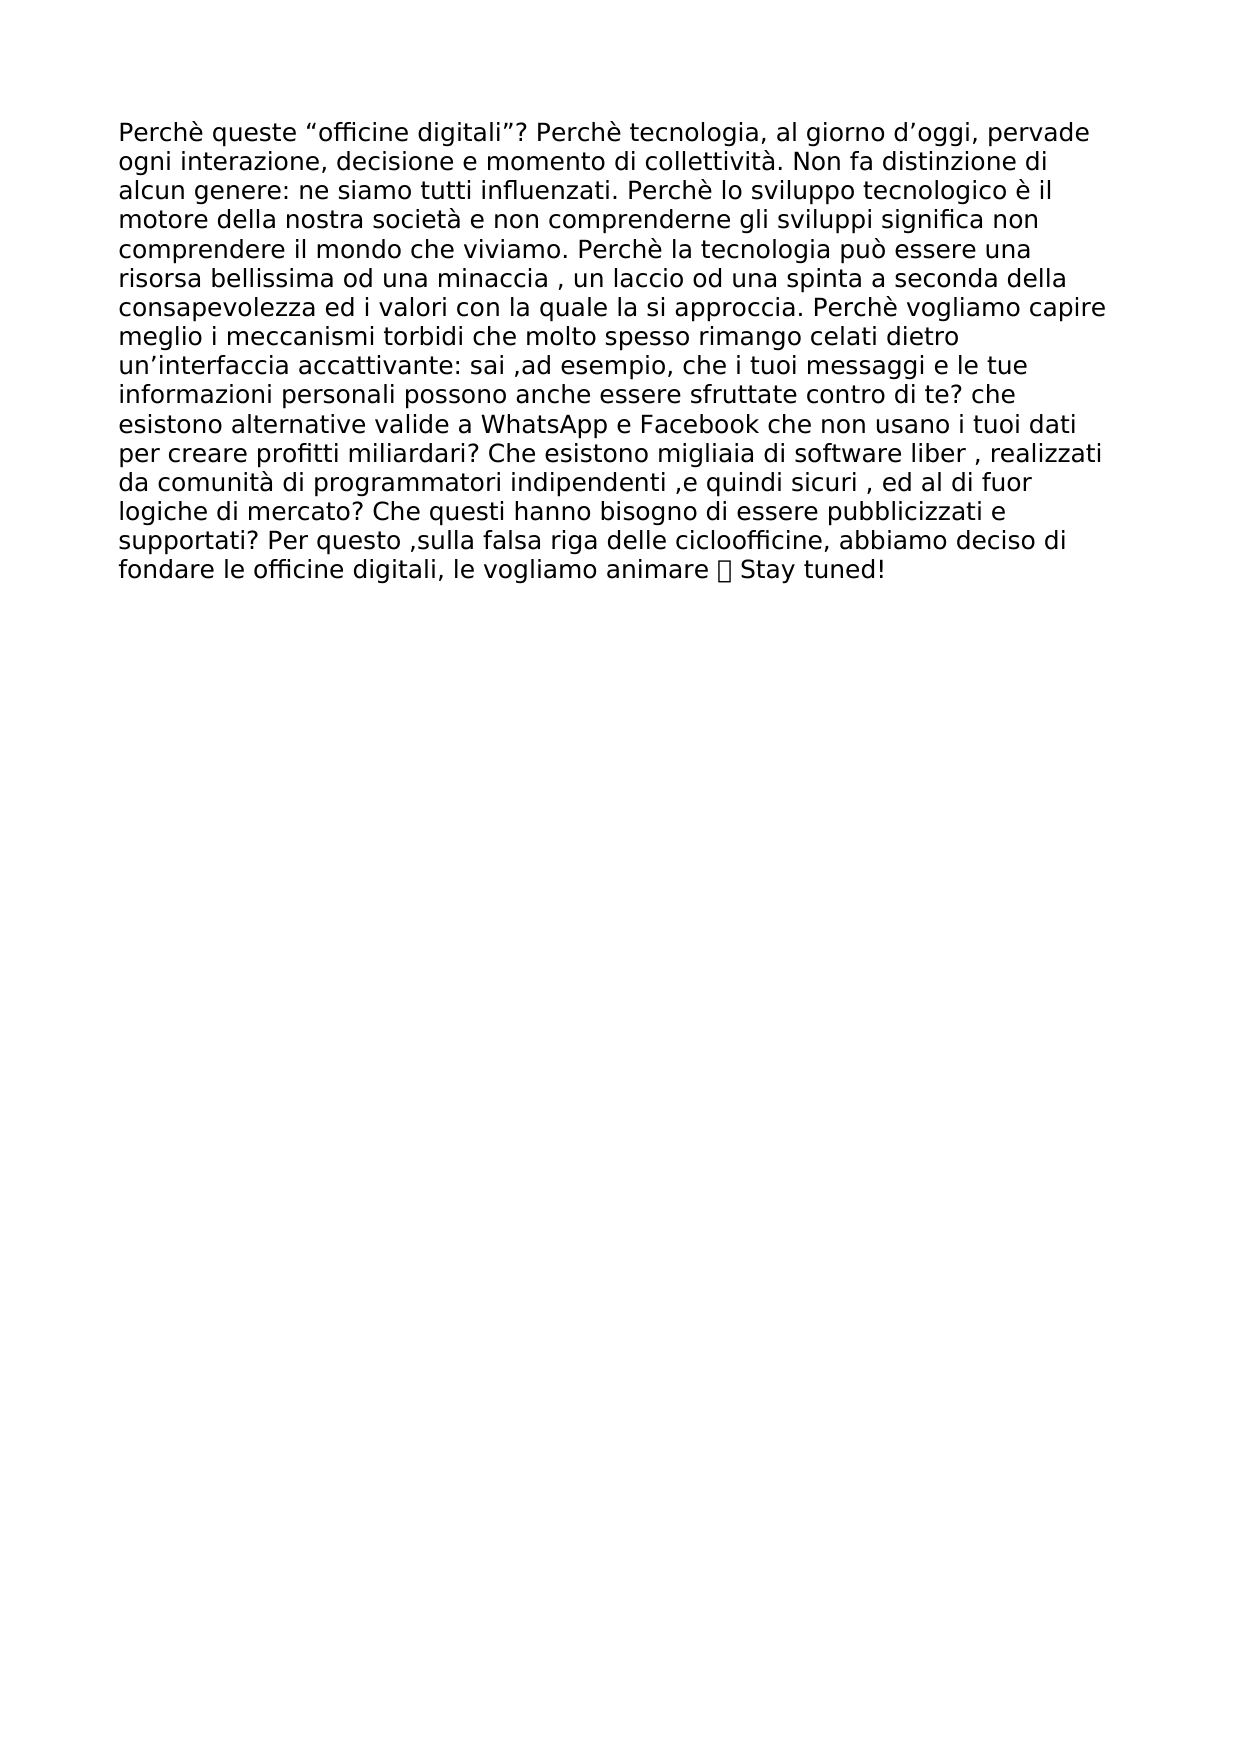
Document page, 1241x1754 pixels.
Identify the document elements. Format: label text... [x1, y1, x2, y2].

text Perchè queste “officine digitali”? Perchè tecnologia, al giorno d’oggi, pervade ogni interazione, decisione e momento di collettività. Non fa distinzione di alcun genere: ne siamo tutti influenzati. Perchè lo sviluppo tecnologico è il motore della nostra società e non comprenderne gli sviluppi significa non comprendere il mondo che viviamo. Perchè la tecnologia può essere una risorsa bellissima od una minaccia , un laccio od una spinta a seconda della consapevolezza ed i valori con la quale la si approccia. Perchè vogliamo capire meglio i meccanismi torbidi che molto spesso rimango celati dietro un’interfaccia accattivante: sai ,ad esempio, che i tuoi messaggi e le tue informazioni personali possono anche essere sfruttate contro di te? che esistono alternative valide a WhatsApp e Facebook che non usano i tuoi dati per creare profitti miliardari? Che esistono migliaia di software liber , realizzati da comunità di programmatori indipendenti ,e quindi sicuri , ed al di fuor logiche di mercato? Che questi hanno bisogno di essere pubblicizzati e supportati? Per questo ,sulla falsa riga delle cicloofficine, abbiamo deciso di fondare le officine digitali, le vogliamo animare 🙂 Stay tuned! [118, 118, 1122, 585]
